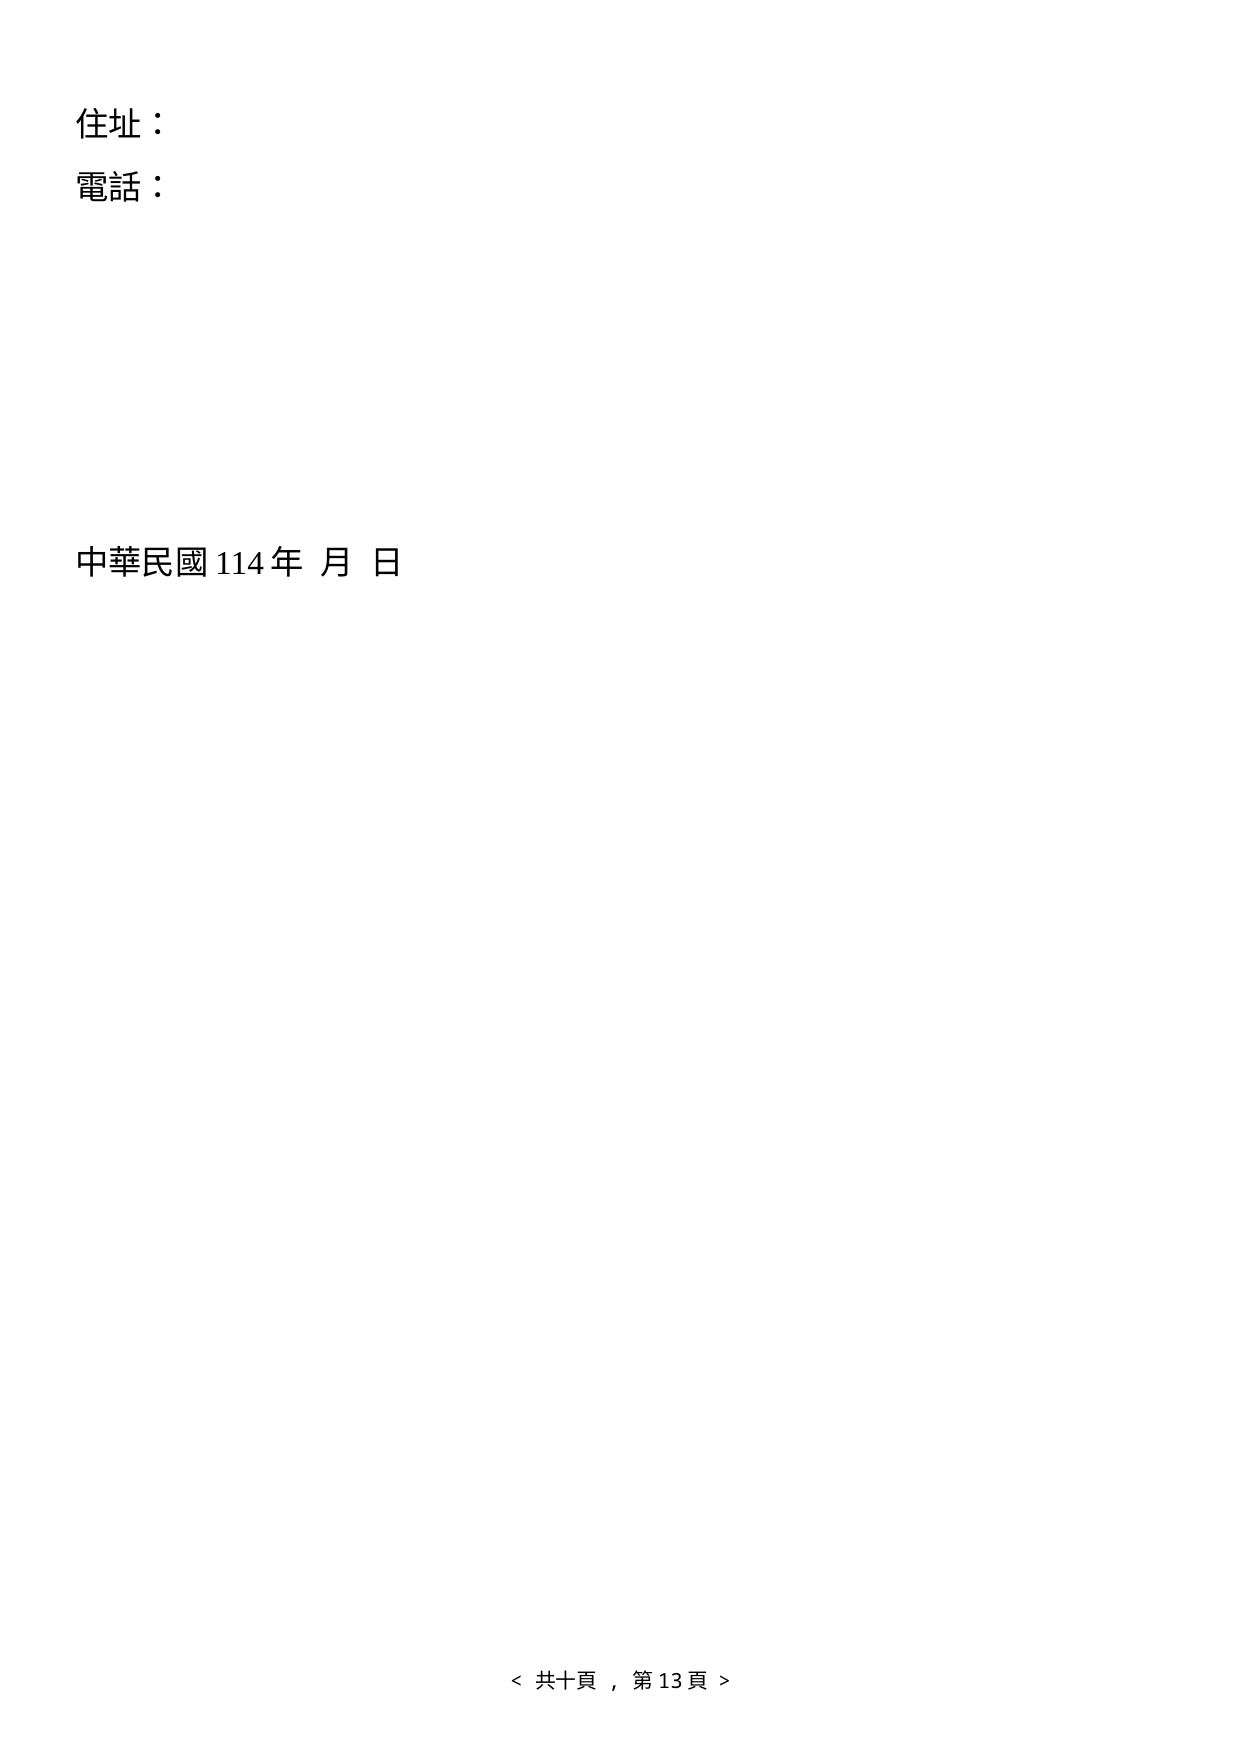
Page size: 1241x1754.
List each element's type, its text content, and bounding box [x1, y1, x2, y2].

text 電話： [75, 143, 1165, 206]
text 中華民國114年 月 日 [75, 518, 1165, 581]
text 住址： [75, 81, 1165, 143]
